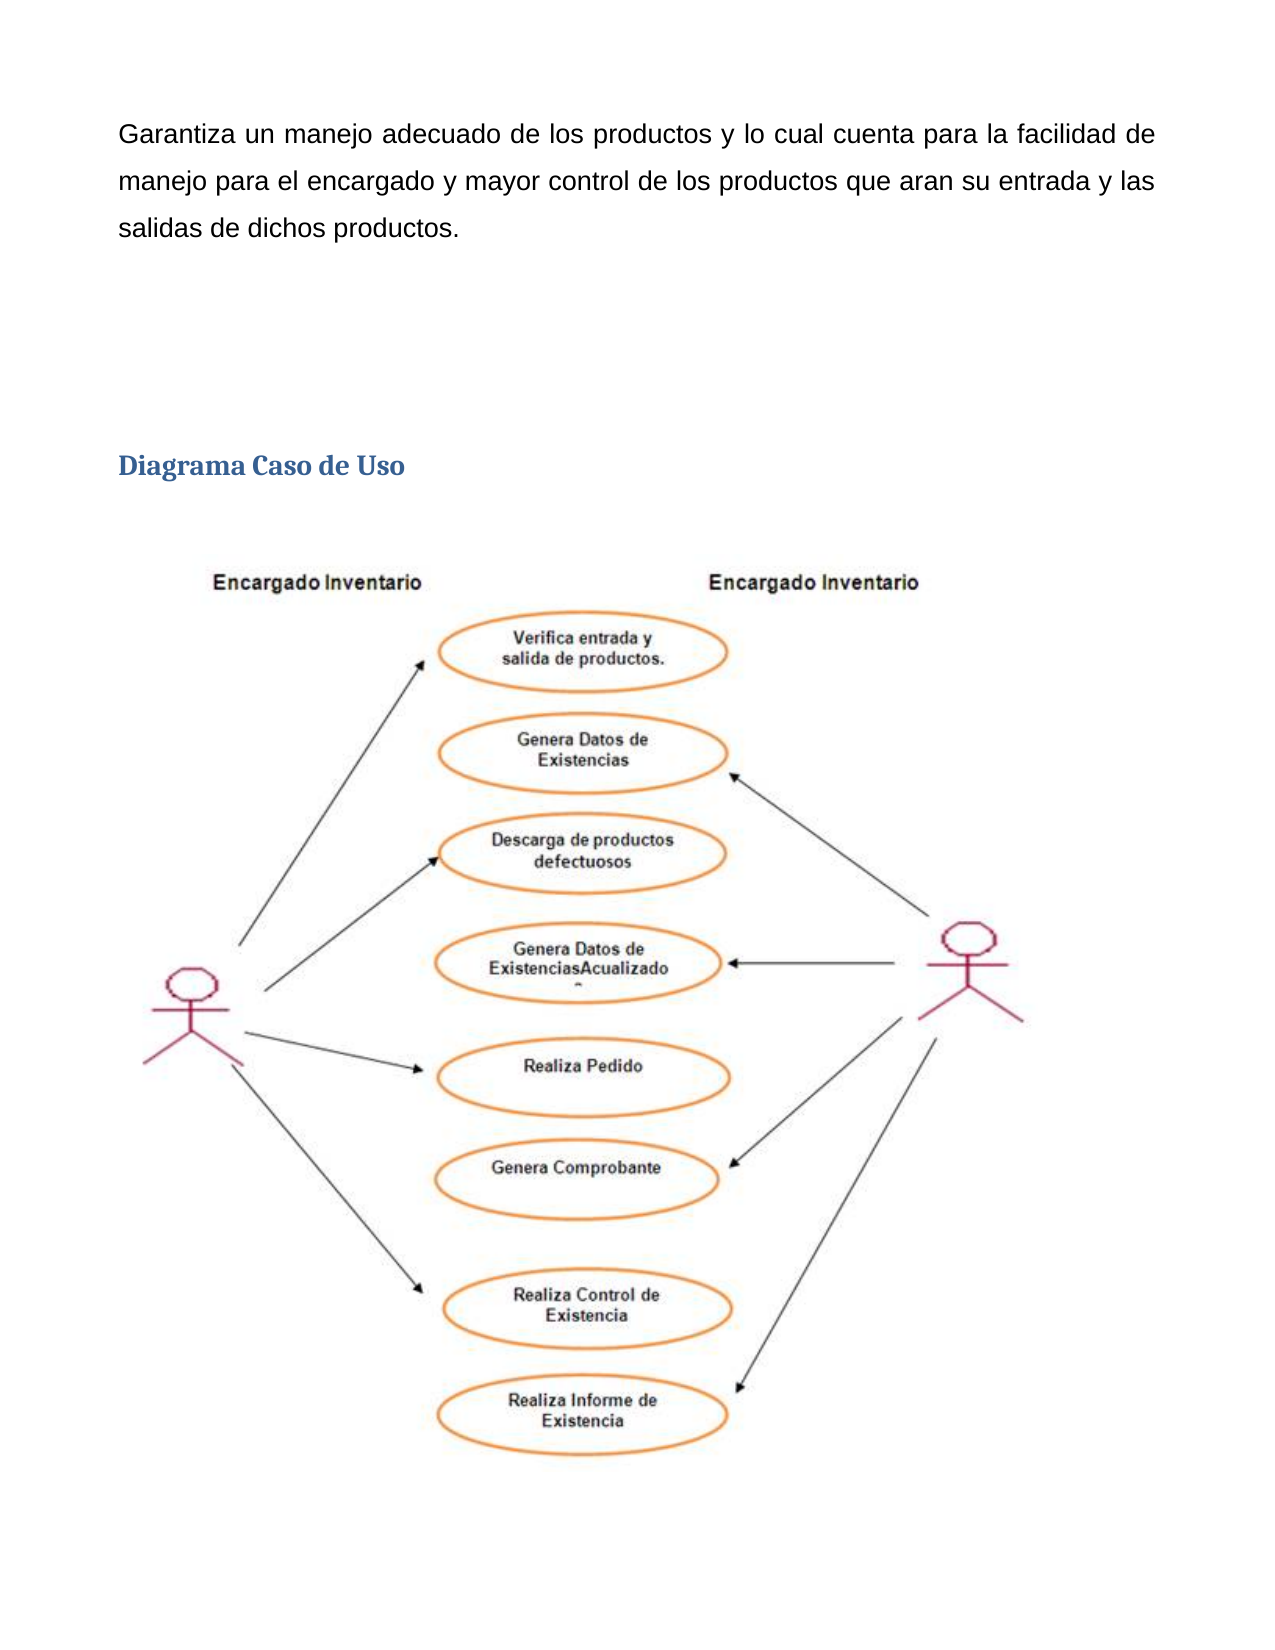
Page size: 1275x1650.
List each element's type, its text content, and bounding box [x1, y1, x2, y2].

subtitle Diagrama Caso de Uso [118, 449, 1157, 483]
list Garantiza un manejo adecuado de los productos y lo cual cuenta para la facilidad de manejo para el encargado y mayor control de los productos que aran su entrada y las salidas de dichos productos. [118, 118, 1157, 243]
